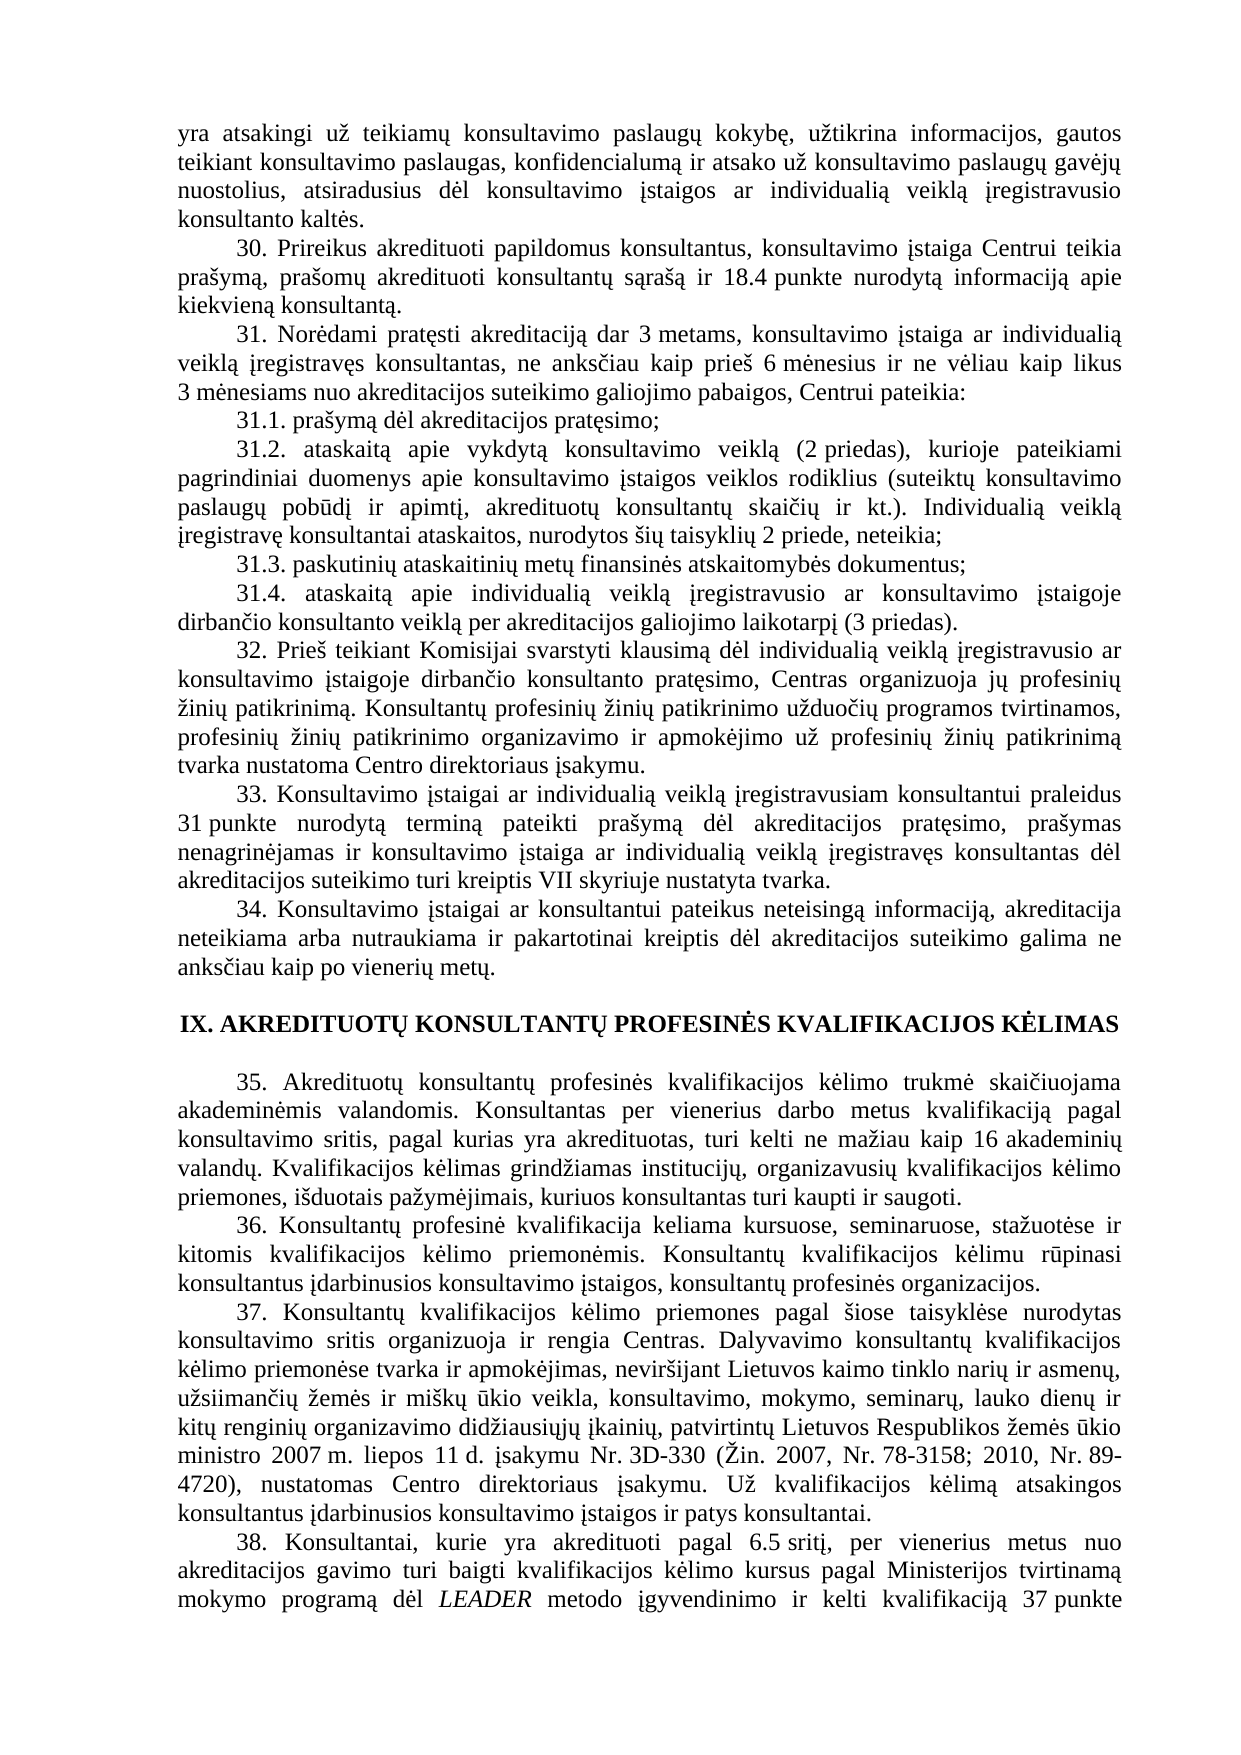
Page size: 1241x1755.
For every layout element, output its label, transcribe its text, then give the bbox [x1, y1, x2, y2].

text 36. Konsultantų profesinė kvalifikacija keliama kursuose, seminaruose, stažuotėse ir kitomis kvalifikacijos kėlimo priemonėmis. Konsultantų kvalifikacijos kėlimu rūpinasi konsultantus įdarbinusios konsultavimo įstaigos, konsultantų profesinės organizacijos. [177, 1211, 1122, 1297]
text 30. Prireikus akredituoti papildomus konsultantus, konsultavimo įstaiga Centrui teikia prašymą, prašomų akredituoti konsultantų sąrašą ir 18.4 punkte nurodytą informaciją apie kiekvieną konsultantą. [177, 233, 1122, 319]
text 32. Prieš teikiant Komisijai svarstyti klausimą dėl individualią veiklą įregistravusio ar konsultavimo įstaigoje dirbančio konsultanto pratęsimo, Centras organizuoja jų profesinių žinių patikrinimą. Konsultantų profesinių žinių patikrinimo užduočių programos tvirtinamos, profesinių žinių patikrinimo organizavimo ir apmokėjimo už profesinių žinių patikrinimą tvarka nustatoma Centro direktoriaus įsakymu. [177, 636, 1122, 779]
text 31.2. ataskaitą apie vykdytą konsultavimo veiklą (2 priedas), kurioje pateikiami pagrindiniai duomenys apie konsultavimo įstaigos veiklos rodiklius (suteiktų konsultavimo paslaugų pobūdį ir apimtį, akredituotų konsultantų skaičių ir kt.). Individualią veiklą įregistravę konsultantai ataskaitos, nurodytos šių taisyklių 2 priede, neteikia; [177, 434, 1122, 549]
text 31. Norėdami pratęsti akreditaciją dar 3 metams, konsultavimo įstaiga ar individualią veiklą įregistravęs konsultantas, ne anksčiau kaip prieš 6 mėnesius ir ne vėliau kaip likus 3 mėnesiams nuo akreditacijos suteikimo galiojimo pabaigos, Centrui pateikia: [177, 319, 1122, 406]
text 38. Konsultantai, kurie yra akredituoti pagal 6.5 sritį, per vienerius metus nuo akreditacijos gavimo turi baigti kvalifikacijos kėlimo kursus pagal Ministerijos tvirtinamą mokymo programą dėl LEADER metodo įgyvendinimo ir kelti kvalifikaciją 37 punkte [177, 1527, 1122, 1613]
text IX. AKREDITUOTŲ KONSULTANTŲ PROFESINĖS KVALIFIKACIJOS KĖLIMAS [177, 1009, 1122, 1038]
text 35. Akredituotų konsultantų profesinės kvalifikacijos kėlimo trukmė skaičiuojama akademinėmis valandomis. Konsultantas per vienerius darbo metus kvalifikaciją pagal konsultavimo sritis, pagal kurias yra akredituotas, turi kelti ne mažiau kaip 16 akademinių valandų. Kvalifikacijos kėlimas grindžiamas institucijų, organizavusių kvalifikacijos kėlimo priemones, išduotais pažymėjimais, kuriuos konsultantas turi kaupti ir saugoti. [177, 1067, 1122, 1211]
text 34. Konsultavimo įstaigai ar konsultantui pateikus neteisingą informaciją, akreditacija neteikiama arba nutraukiama ir pakartotinai kreiptis dėl akreditacijos suteikimo galima ne anksčiau kaip po vienerių metų. [177, 894, 1122, 981]
text 31.3. paskutinių ataskaitinių metų finansinės atskaitomybės dokumentus; [177, 549, 1122, 578]
text 31.4. ataskaitą apie individualią veiklą įregistravusio ar konsultavimo įstaigoje dirbančio konsultanto veiklą per akreditacijos galiojimo laikotarpį (3 priedas). [177, 578, 1122, 636]
text yra atsakingi už teikiamų konsultavimo paslaugų kokybę, užtikrina informacijos, gautos teikiant konsultavimo paslaugas, konfidencialumą ir atsako už konsultavimo paslaugų gavėjų nuostolius, atsiradusius dėl konsultavimo įstaigos ar individualią veiklą įregistravusio konsultanto kaltės. [177, 118, 1122, 233]
text 37. Konsultantų kvalifikacijos kėlimo priemones pagal šiose taisyklėse nurodytas konsultavimo sritis organizuoja ir rengia Centras. Dalyvavimo konsultantų kvalifikacijos kėlimo priemonėse tvarka ir apmokėjimas, neviršijant Lietuvos kaimo tinklo narių ir asmenų, užsiimančių žemės ir miškų ūkio veikla, konsultavimo, mokymo, seminarų, lauko dienų ir kitų renginių organizavimo didžiausiųjų įkainių, patvirtintų Lietuvos Respublikos žemės ūkio ministro 2007 m. liepos 11 d. įsakymu Nr. 3D-330 (Žin. 2007, Nr. 78-3158; 2010, Nr. 89-4720), nustatomas Centro direktoriaus įsakymu. Už kvalifikacijos kėlimą atsakingos konsultantus įdarbinusios konsultavimo įstaigos ir patys konsultantai. [177, 1297, 1122, 1527]
text 31.1. prašymą dėl akreditacijos pratęsimo; [177, 406, 1122, 434]
text 33. Konsultavimo įstaigai ar individualią veiklą įregistravusiam konsultantui praleidus 31 punkte nurodytą terminą pateikti prašymą dėl akreditacijos pratęsimo, prašymas nenagrinėjamas ir konsultavimo įstaiga ar individualią veiklą įregistravęs konsultantas dėl akreditacijos suteikimo turi kreiptis VII skyriuje nustatyta tvarka. [177, 779, 1122, 894]
